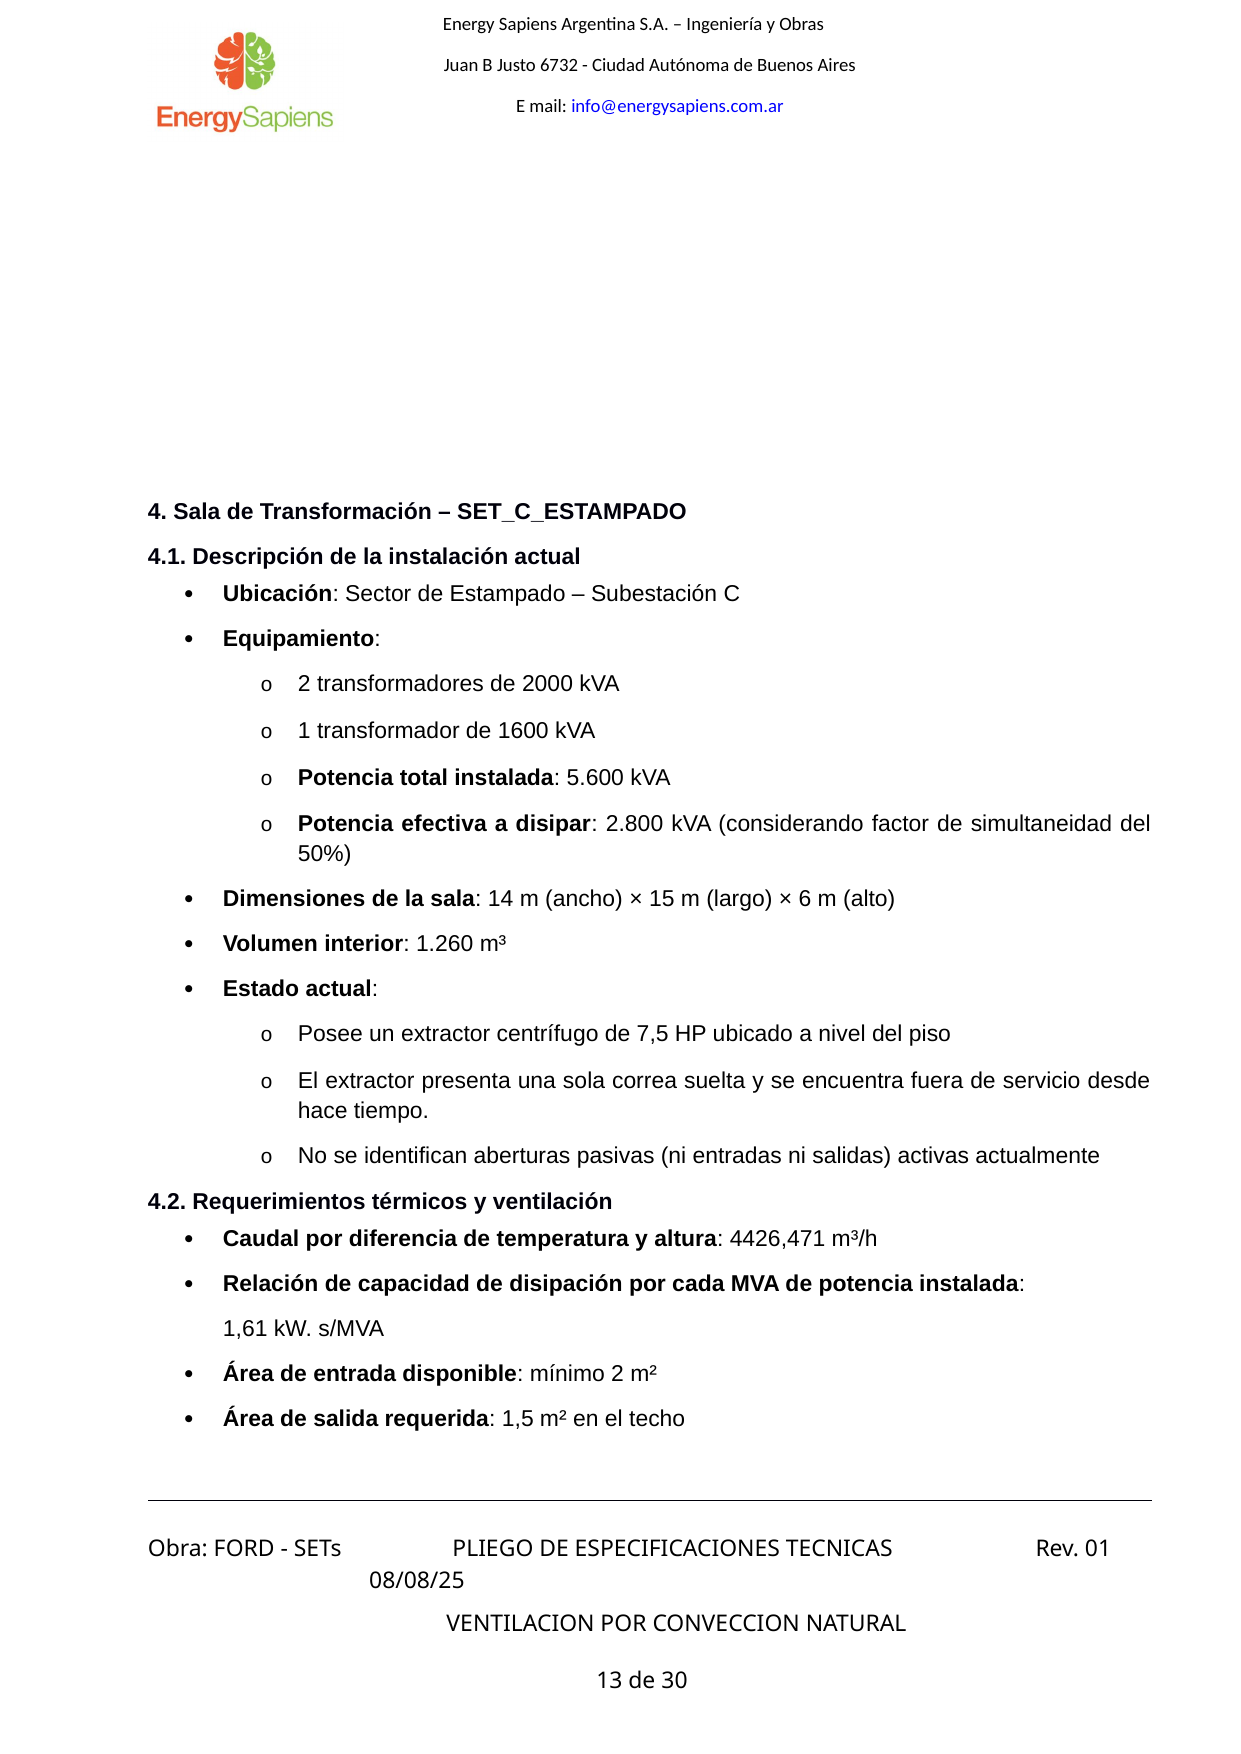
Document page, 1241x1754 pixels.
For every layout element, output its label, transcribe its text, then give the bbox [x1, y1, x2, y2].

list 2 transformadores de 2000 kVA [260, 670, 1152, 698]
list Equipamiento: [185, 625, 1152, 652]
list Ubicación: Sector de Estampado – Subestación C [185, 580, 1152, 606]
list Posee un extractor centrífugo de 7,5 HP ubicado a nivel del piso [260, 1020, 1152, 1048]
list Volumen interior: 1.260 m³ [185, 930, 1152, 956]
picture [146, 22, 344, 142]
list Relación de capacidad de disipación por cada MVA de potencia instalada: [185, 1270, 1152, 1296]
list El extractor presenta una sola correa suelta y se encuentra fuera de servicio desde hace tiempo. [260, 1067, 1152, 1123]
subtitle 4.2. Requerimientos térmicos y ventilación [148, 1188, 1152, 1214]
list Estado actual: [185, 975, 1152, 1001]
list Potencia total instalada: 5.600 kVA [260, 763, 1152, 791]
list Potencia efectiva a disipar: 2.800 kVA (considerando factor de simultaneidad del 50%) [260, 810, 1152, 866]
list 1 transformador de 1600 kVA [260, 717, 1152, 744]
list Área de entrada disponible: mínimo 2 m² [185, 1360, 1152, 1387]
list No se identifican aberturas pasivas (ni entradas ni salidas) activas actualmente [260, 1142, 1152, 1169]
subtitle 4.1. Descripción de la instalación actual [148, 543, 1152, 570]
text 1,61 kW. s/MVA [223, 1315, 1152, 1342]
subtitle 4. Sala de Transformación – SET_C_ESTAMPADO [148, 498, 1152, 524]
list Dimensiones de la sala: 14 m (ancho) × 15 m (largo) × 6 m (alto) [185, 885, 1152, 911]
list Caudal por diferencia de temperatura y altura: 4426,471 m³/h [185, 1225, 1152, 1251]
list Área de salida requerida: 1,5 m² en el techo [185, 1405, 1152, 1432]
